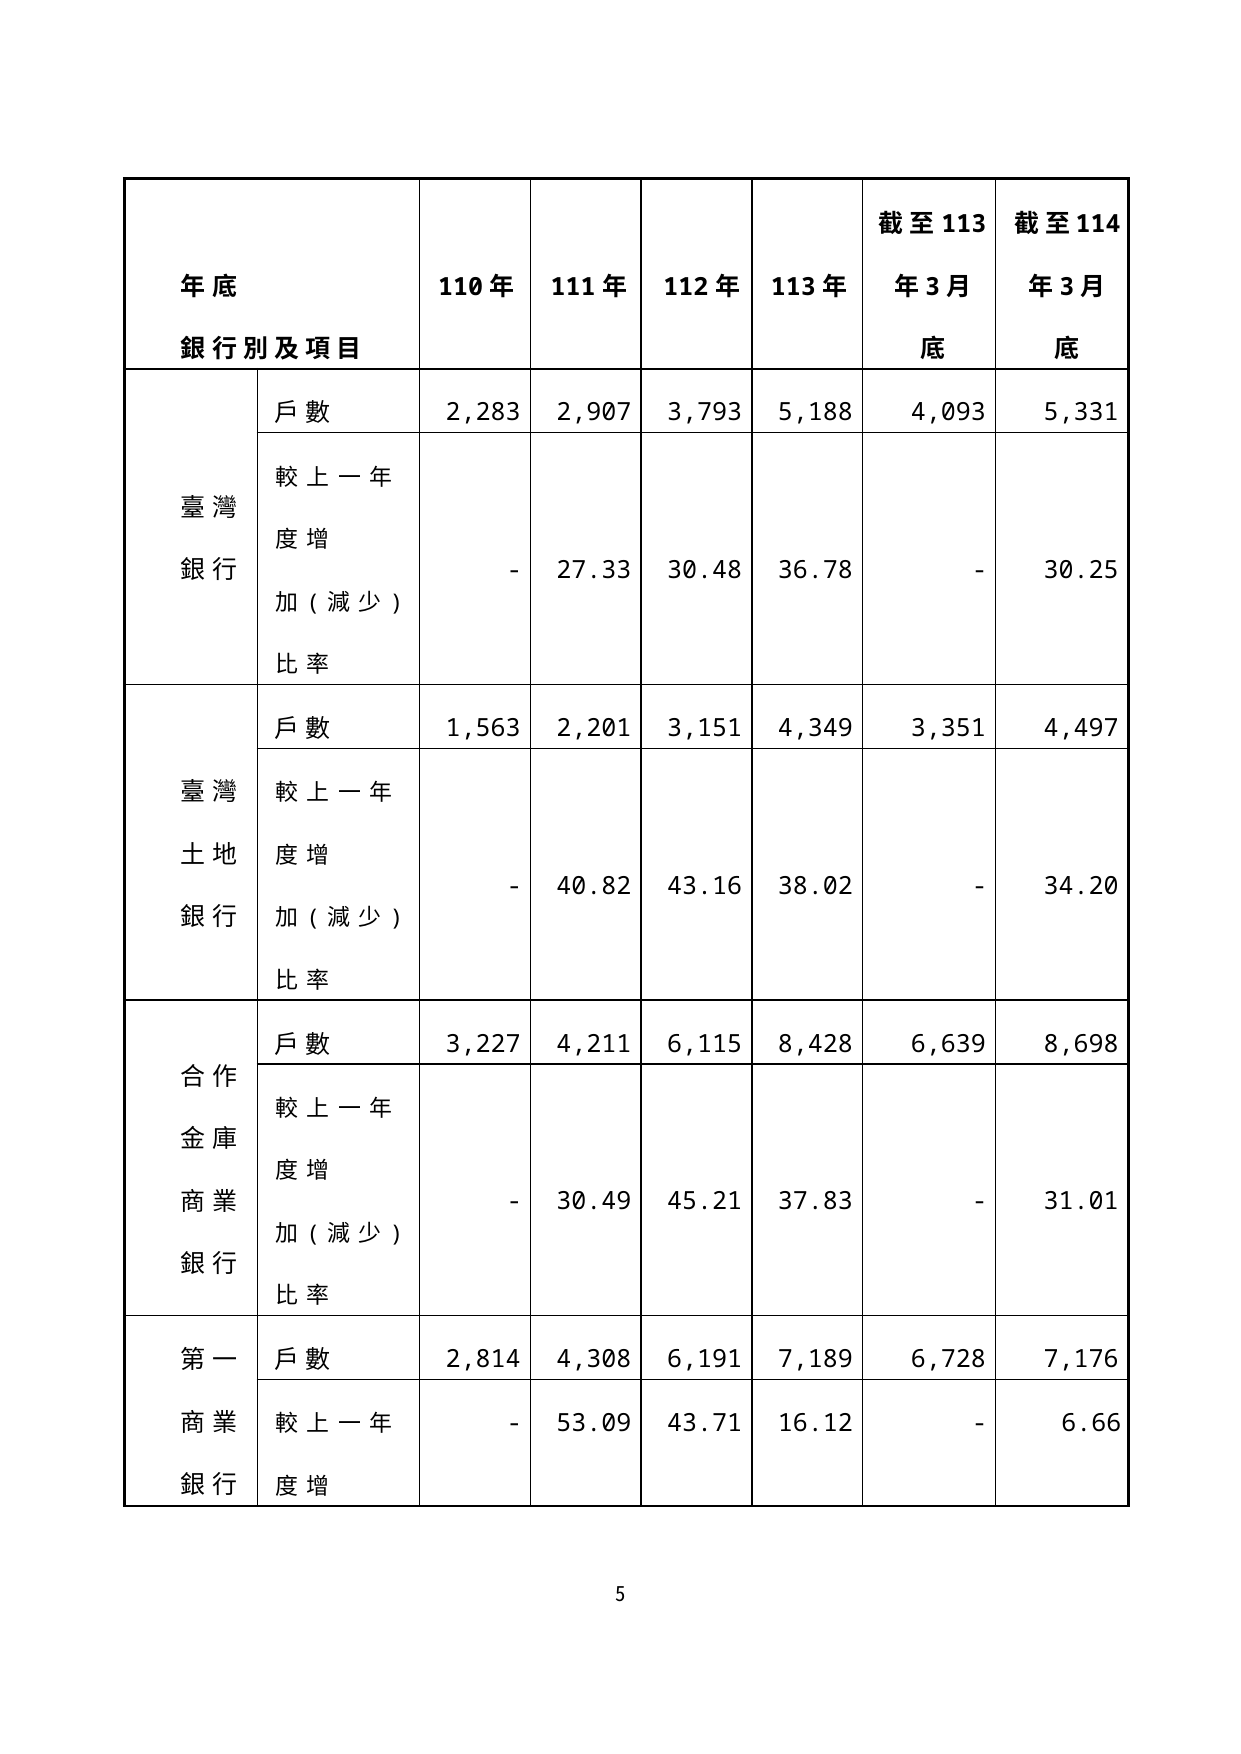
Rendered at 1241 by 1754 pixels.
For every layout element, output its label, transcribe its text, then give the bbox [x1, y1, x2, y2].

table_cell 7,176 [996, 1316, 1127, 1379]
table_header 截至113年3月底 [863, 180, 995, 368]
table_cell 較上一年度增 加(減少)比率 [258, 433, 419, 683]
table_cell 31.01 [996, 1065, 1127, 1315]
table_cell 3,793 [642, 370, 751, 432]
table_cell - [863, 1380, 995, 1505]
table_cell 40.82 [531, 749, 640, 999]
table_cell 6,639 [863, 1001, 995, 1063]
table_cell 8,698 [996, 1001, 1127, 1063]
table_cell 37.83 [753, 1065, 862, 1315]
table_cell 8,428 [753, 1001, 862, 1063]
table_cell - [863, 433, 995, 683]
table_cell - [420, 1065, 530, 1315]
table_header 110年 [420, 180, 530, 368]
table_header 111年 [531, 180, 640, 368]
table_cell 36.78 [753, 433, 862, 683]
table_cell 4,211 [531, 1001, 640, 1063]
table_header 113年 [753, 180, 862, 368]
table_cell 戶數 [258, 1001, 419, 1063]
table_cell 6,115 [642, 1001, 751, 1063]
table_cell 7,189 [753, 1316, 862, 1379]
table_cell 30.48 [642, 433, 751, 683]
table_header 112年 [642, 180, 751, 368]
table_cell 43.71 [642, 1380, 751, 1505]
table_cell 30.49 [531, 1065, 640, 1315]
table_cell 30.25 [996, 433, 1127, 683]
table_header 截至114年3月底 [996, 180, 1127, 368]
table_cell - [420, 1380, 530, 1505]
table_cell 3,227 [420, 1001, 530, 1063]
table_cell 4,093 [863, 370, 995, 432]
table_cell 臺灣銀行 [126, 370, 257, 683]
table_cell 5,331 [996, 370, 1127, 432]
table_cell 2,907 [531, 370, 640, 432]
table_cell - [863, 749, 995, 999]
table_cell 45.21 [642, 1065, 751, 1315]
table_cell 戶數 [258, 1316, 419, 1379]
table_cell - [420, 749, 530, 999]
table_cell 戶數 [258, 685, 419, 747]
table_cell 2,201 [531, 685, 640, 747]
table_cell 38.02 [753, 749, 862, 999]
table_cell 2,283 [420, 370, 530, 432]
table_cell 4,349 [753, 685, 862, 747]
table_cell 27.33 [531, 433, 640, 683]
table_cell 戶數 [258, 370, 419, 432]
table_cell 6,191 [642, 1316, 751, 1379]
table_cell 6,728 [863, 1316, 995, 1379]
table_cell 3,151 [642, 685, 751, 747]
table_cell 較上一年度增 加(減少)比率 [258, 1065, 419, 1315]
table_cell 34.20 [996, 749, 1127, 999]
table_cell - [863, 1065, 995, 1315]
table_cell 第一商業銀行 [126, 1316, 257, 1505]
table_header 年底 銀行別及項目 [126, 180, 419, 368]
table_cell 2,814 [420, 1316, 530, 1379]
table_cell 43.16 [642, 749, 751, 999]
table_cell 4,497 [996, 685, 1127, 747]
table_cell 5,188 [753, 370, 862, 432]
table_cell 1,563 [420, 685, 530, 747]
table_cell 16.12 [753, 1380, 862, 1505]
table_cell - [420, 433, 530, 683]
table_cell 53.09 [531, 1380, 640, 1505]
table_cell 較上一年度增 加(減少)比率 [258, 749, 419, 999]
table_cell 4,308 [531, 1316, 640, 1379]
table_cell 合作金庫商業銀行 [126, 1001, 257, 1315]
table_cell 3,351 [863, 685, 995, 747]
table_cell 較上一年度增 [258, 1380, 419, 1505]
table_cell 6.66 [996, 1380, 1127, 1505]
table_cell 臺灣土地銀行 [126, 685, 257, 999]
